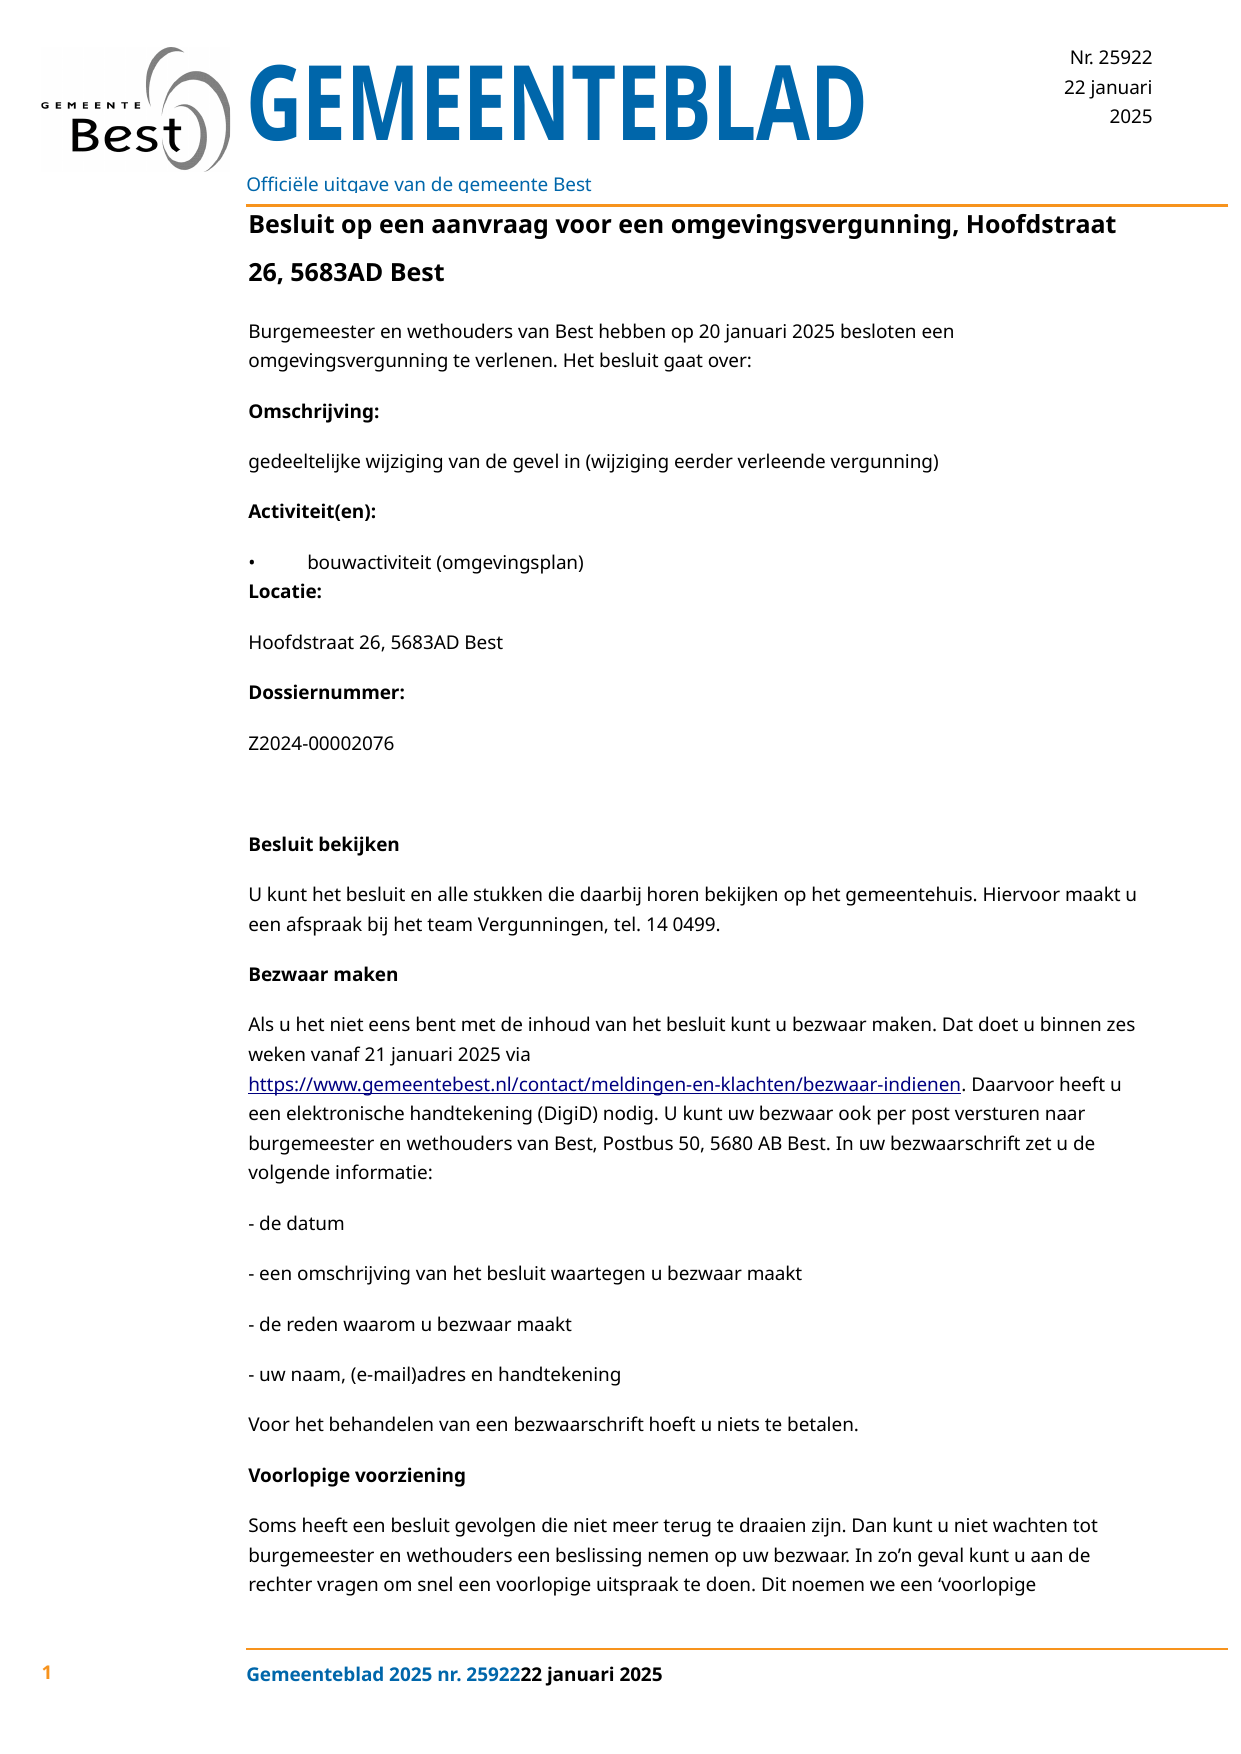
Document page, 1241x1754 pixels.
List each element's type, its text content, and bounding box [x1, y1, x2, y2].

text Omschrijving: [248, 398, 1152, 424]
text Soms heeft een besluit gevolgen die niet meer terug te draaien zijn. Dan kunt u niet wachten tot burgemeester en wethouders een beslissing nemen op uw bezwaar. In zo’n geval kunt u aan de rechter vragen om snel een voorlopige uitspraak te doen. Dit noemen we een ‘voorlopige [248, 1512, 1152, 1597]
text Besluit bekijken [248, 831, 1152, 857]
text - uw naam, (e-mail)adres en handtekening [248, 1361, 1152, 1387]
text Bezwaar maken [248, 961, 1152, 987]
text U kunt het besluit en alle stukken die daarbij horen bekijken op het gemeentehuis. Hiervoor maakt u een afspraak bij het team Vergunningen, tel. 14 0499. [248, 881, 1152, 937]
text Besluit op een aanvraag voor een omgevingsvergunning, Hoofdstraat 26, 5683AD Best [248, 207, 1152, 288]
list bouwactiviteit (omgevingsplan) [248, 549, 1152, 575]
text Locatie: [248, 579, 1152, 604]
text - een omschrijving van het besluit waartegen u bezwaar maakt [248, 1260, 1152, 1286]
text Voorlopige voorziening [248, 1462, 1152, 1488]
text - de reden waarom u bezwaar maakt [248, 1311, 1152, 1337]
text Burgemeester en wethouders van Best hebben op 20 januari 2025 besloten een omgevingsvergunning te verlenen. Het besluit gaat over: [248, 318, 1152, 373]
text Voor het behandelen van een bezwaarschrift hoeft u niets te betalen. [248, 1412, 1152, 1437]
text Als u het niet eens bent met de inhoud van het besluit kunt u bezwaar maken. Dat doet u binnen zes weken vanaf 21 januari 2025 via https://www.gemeentebest.nl/contact/meldingen-en-klachten/bezwaar-indienen. Daarvoor heeft u een elektronische handtekening (DigiD) nodig. U kunt uw bezwaar ook per post versturen naar burgemeester en wethouders van Best, Postbus 50, 5680 AB Best. In uw bezwaarschrift zet u de volgende informatie: [248, 1012, 1152, 1185]
text - de datum [248, 1210, 1152, 1236]
text Activiteit(en): [248, 499, 1152, 524]
text Hoofdstraat 26, 5683AD Best [248, 629, 1152, 655]
text gedeeltelijke wijziging van de gevel in (wijziging eerder verleende vergunning) [248, 448, 1152, 474]
text Dossiernummer: [248, 679, 1152, 705]
text Z2024-00002076 [248, 730, 1152, 756]
picture [41, 47, 231, 172]
